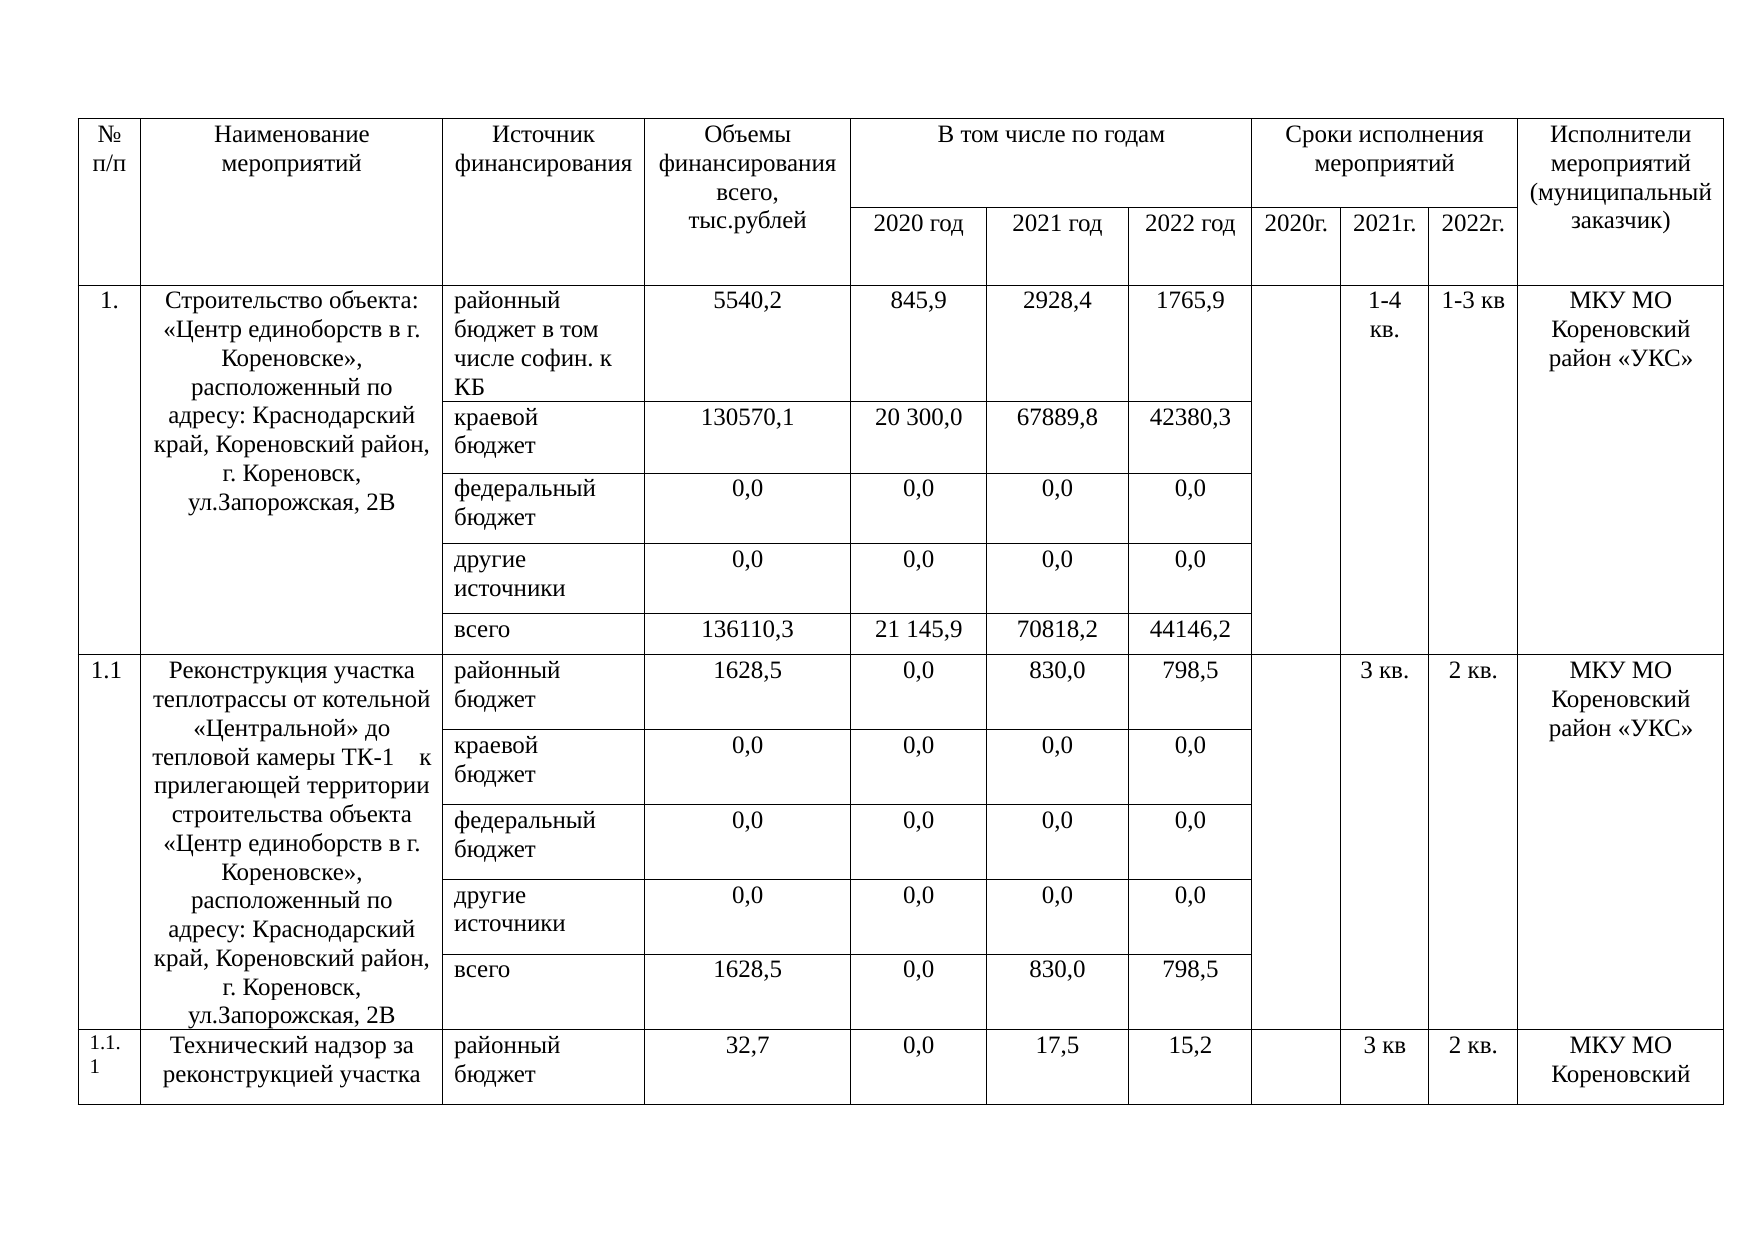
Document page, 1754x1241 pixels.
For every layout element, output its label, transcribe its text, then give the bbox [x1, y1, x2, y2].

table_cell 67889,8 [987, 402, 1128, 472]
table_cell 0,0 [645, 805, 850, 879]
table_cell 830,0 [987, 955, 1128, 1029]
table_cell 1. [79, 286, 140, 654]
table_cell другие источники [443, 880, 644, 953]
table_cell федеральный бюджет [443, 474, 644, 543]
table_header Объемы финансирования всего, тыс.рублей [645, 119, 850, 284]
table_cell 0,0 [851, 955, 986, 1029]
table_cell 0,0 [1129, 880, 1251, 953]
table_cell 2 кв. [1429, 1030, 1517, 1104]
table_cell 1.1.1 [79, 1030, 140, 1104]
table_cell 5540,2 [645, 286, 850, 401]
table_cell краевой бюджет [443, 730, 644, 804]
table_cell 0,0 [851, 474, 986, 543]
table_cell Реконструкция участка теплотрассы от котельной «Центральной» до тепловой камеры ТК-1 к прилегающей территории строительства объекта «Центр единоборств в г. Кореновске», расположенный по адресу: Краснодарский край, Кореновский район, г. Кореновск, ул.Запорожская, 2В [141, 655, 442, 1029]
table_cell 15,2 [1129, 1030, 1251, 1104]
table_cell 798,5 [1129, 955, 1251, 1029]
table_cell 0,0 [645, 544, 850, 613]
table_cell 2 кв. [1429, 655, 1517, 1029]
table_cell 0,0 [851, 730, 986, 804]
table_cell 0,0 [1129, 474, 1251, 543]
table_cell 0,0 [987, 880, 1128, 953]
table_cell 0,0 [987, 805, 1128, 879]
table_cell 1628,5 [645, 955, 850, 1029]
table_cell 0,0 [1129, 544, 1251, 613]
table_cell районный бюджет [443, 655, 644, 729]
table_cell всего [443, 614, 644, 654]
table_cell [1252, 1030, 1340, 1104]
table_header Исполнители мероприятий (муниципальный заказчик) [1518, 119, 1723, 284]
table_cell 70818,2 [987, 614, 1128, 654]
table_cell Строительство объекта: «Центр единоборств в г. Кореновске», расположенный по адресу: Краснодарский край, Кореновский район, г. Кореновск, ул.Запорожская, 2В [141, 286, 442, 654]
table_cell 1-3 кв [1429, 286, 1517, 654]
table_cell 0,0 [1129, 805, 1251, 879]
table_cell районный бюджет [443, 1030, 644, 1104]
table_header Сроки исполнения мероприятий [1252, 119, 1517, 207]
table_cell 2021 год [987, 208, 1128, 284]
table_cell 0,0 [645, 474, 850, 543]
table_cell 2020 год [851, 208, 986, 284]
table_cell 830,0 [987, 655, 1128, 729]
table_header Наименование мероприятий [141, 119, 442, 284]
table_cell 0,0 [851, 880, 986, 953]
table_cell краевой бюджет [443, 402, 644, 472]
table_header В том числе по годам [851, 119, 1251, 207]
table_cell 136110,3 [645, 614, 850, 654]
table_cell 1765,9 [1129, 286, 1251, 401]
table_cell 2928,4 [987, 286, 1128, 401]
table_cell 1.1 [79, 655, 140, 1029]
table_cell 0,0 [851, 655, 986, 729]
table_header Источник финансирования [443, 119, 644, 284]
table_cell 44146,2 [1129, 614, 1251, 654]
table_cell 42380,3 [1129, 402, 1251, 472]
table_cell федеральный бюджет [443, 805, 644, 879]
table_cell 845,9 [851, 286, 986, 401]
table_cell Технический надзор за реконструкцией участка [141, 1030, 442, 1104]
table_cell 0,0 [851, 544, 986, 613]
table_cell 0,0 [851, 805, 986, 879]
table_cell МКУ МО Кореновский район «УКС» [1518, 286, 1723, 654]
table_cell 2022 год [1129, 208, 1251, 284]
table_cell 32,7 [645, 1030, 850, 1104]
table_cell [1252, 286, 1340, 654]
table_cell МКУ МО Кореновский [1518, 1030, 1723, 1104]
table_cell 21 145,9 [851, 614, 986, 654]
table_cell 2021г. [1341, 208, 1428, 284]
table_cell 0,0 [1129, 730, 1251, 804]
table_cell 1-4 кв. [1341, 286, 1428, 654]
table_cell 3 кв [1341, 1030, 1428, 1104]
table_cell 3 кв. [1341, 655, 1428, 1029]
table_cell 2022г. [1429, 208, 1517, 284]
table_cell 2020г. [1252, 208, 1340, 284]
table_cell 17,5 [987, 1030, 1128, 1104]
table_cell 0,0 [987, 474, 1128, 543]
table_cell 0,0 [645, 880, 850, 953]
table_cell [1252, 655, 1340, 1029]
table_cell 0,0 [987, 730, 1128, 804]
table_cell всего [443, 955, 644, 1029]
table_cell 0,0 [645, 730, 850, 804]
table_cell 0,0 [987, 544, 1128, 613]
table_cell 1628,5 [645, 655, 850, 729]
table_cell районный бюджет в том числе софин. к КБ [443, 286, 644, 401]
table_header № п/п [79, 119, 140, 284]
table_cell 130570,1 [645, 402, 850, 472]
table_cell 20 300,0 [851, 402, 986, 472]
table_cell 0,0 [851, 1030, 986, 1104]
table_cell МКУ МО Кореновский район «УКС» [1518, 655, 1723, 1029]
table_cell другие источники [443, 544, 644, 613]
table_cell 798,5 [1129, 655, 1251, 729]
